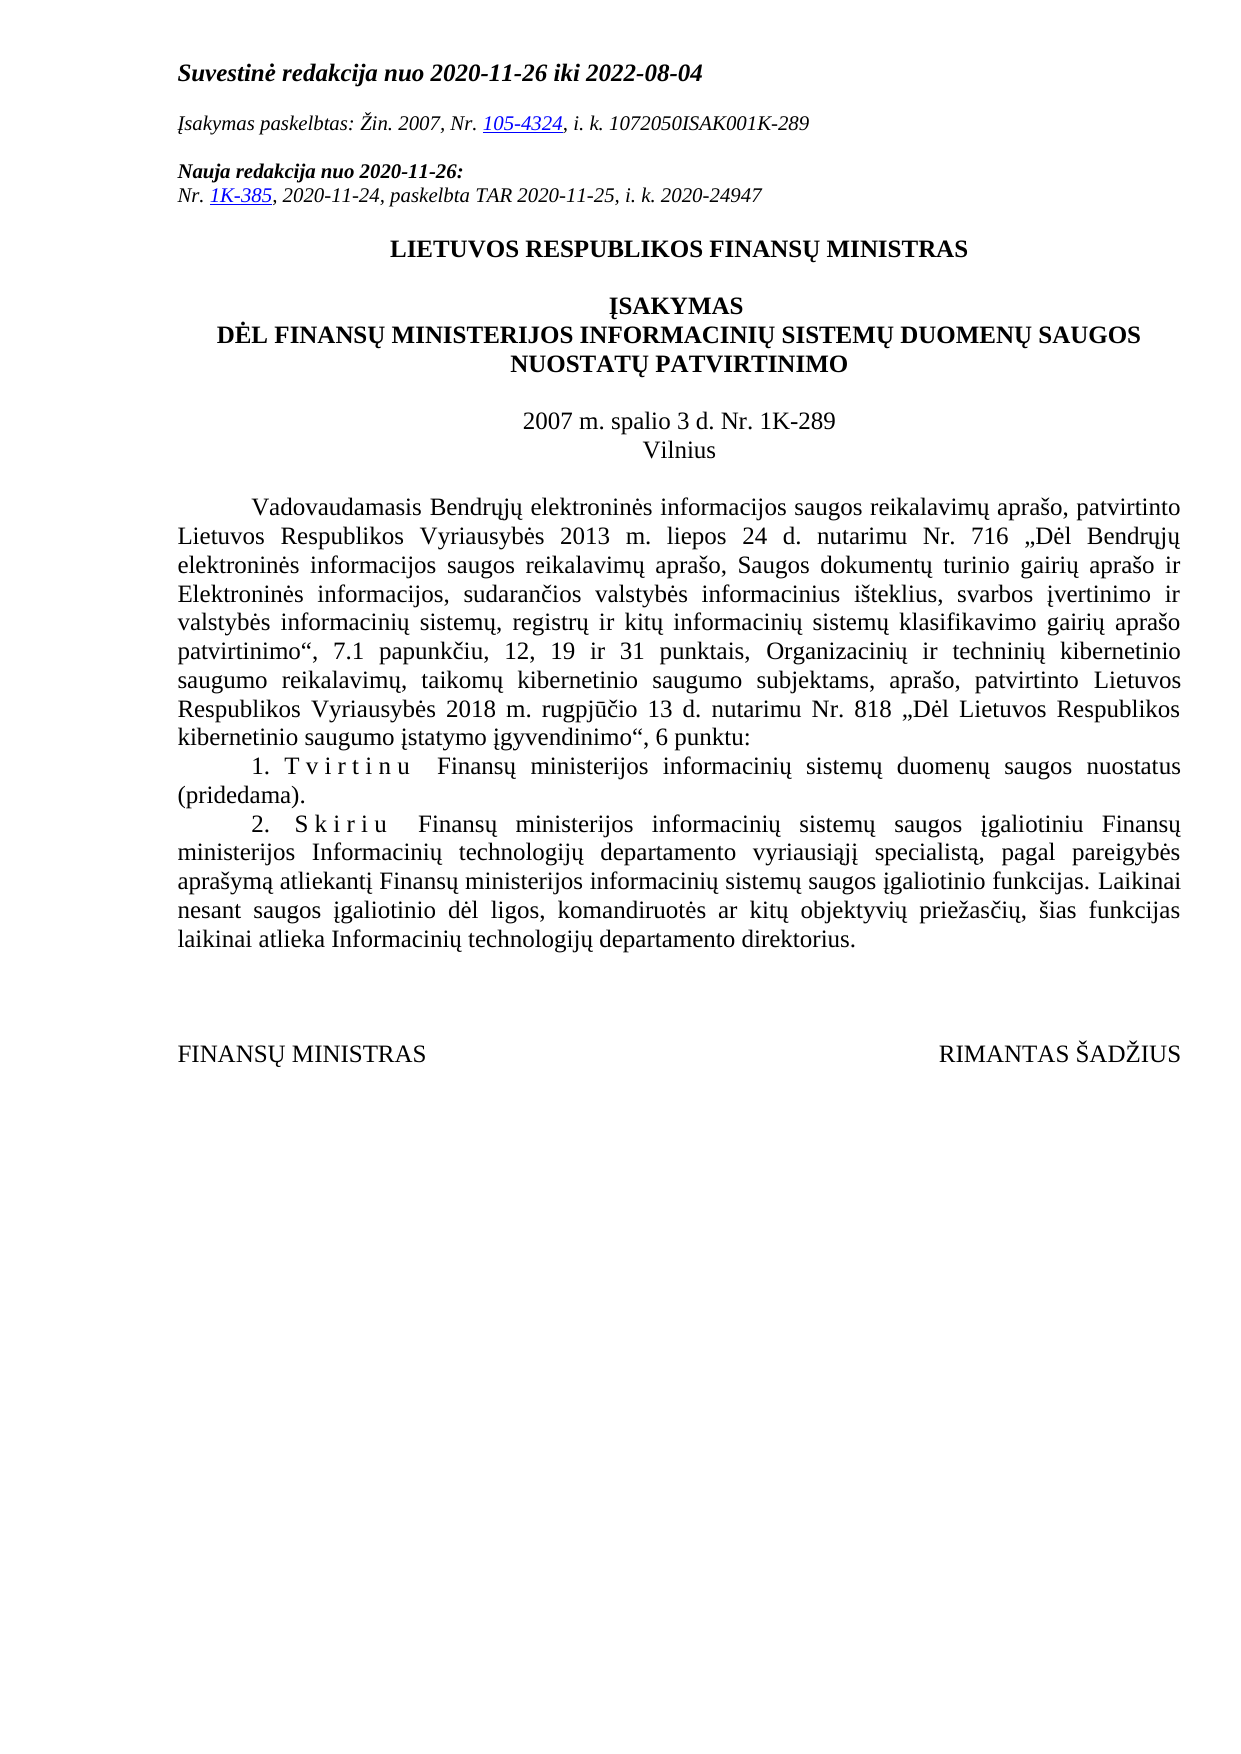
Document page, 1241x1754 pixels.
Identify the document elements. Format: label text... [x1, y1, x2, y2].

text Vilnius [177, 435, 1181, 464]
text FINANSŲ MINISTRAS RIMANTAS ŠADŽIUS [177, 1039, 1181, 1067]
text Nauja redakcija nuo 2020-11-26: [177, 159, 1181, 183]
text DĖL FINANSŲ MINISTERIJOS INFORMACINIŲ SISTEMŲ DUOMENŲ SAUGOS NUOSTATŲ PATVIRTINIMO [177, 320, 1181, 377]
text Nr. 1K-385, 2020-11-24, paskelbta TAR 2020-11-25, i. k. 2020-24947 [177, 183, 1181, 207]
text Suvestinė redakcija nuo 2020-11-26 iki 2022-08-04 [177, 58, 1181, 87]
text Vadovaudamasis Bendrųjų elektroninės informacijos saugos reikalavimų aprašo, patvirtinto Lietuvos Respublikos Vyriausybės 2013 m. liepos 24 d. nutarimu Nr. 716 „Dėl Bendrųjų elektroninės informacijos saugos reikalavimų aprašo, Saugos dokumentų turinio gairių aprašo ir Elektroninės informacijos, sudarančios valstybės informacinius išteklius, svarbos įvertinimo ir valstybės informacinių sistemų, registrų ir kitų informacinių sistemų klasifikavimo gairių aprašo patvirtinimo“, 7.1 papunkčiu, 12, 19 ir 31 punktais, Organizacinių ir techninių kibernetinio saugumo reikalavimų, taikomų kibernetinio saugumo subjektams, aprašo, patvirtinto Lietuvos Respublikos Vyriausybės 2018 m. rugpjūčio 13 d. nutarimu Nr. 818 „Dėl Lietuvos Respublikos kibernetinio saugumo įstatymo įgyvendinimo“, 6 punktu: [177, 492, 1181, 751]
text 2007 m. spalio 3 d. Nr. 1K-289 [177, 406, 1181, 435]
text Įsakymas paskelbtas: Žin. 2007, Nr. 105-4324, i. k. 1072050ISAK001K-289 [177, 111, 1181, 135]
text LIETUVOS RESPUBLIKOS FINANSŲ MINISTRAS [177, 234, 1181, 262]
text 2. Skiriu Finansų ministerijos informacinių sistemų saugos įgaliotiniu Finansų ministerijos Informacinių technologijų departamento vyriausiąjį specialistą, pagal pareigybės aprašymą atliekantį Finansų ministerijos informacinių sistemų saugos įgaliotinio funkcijas. Laikinai nesant saugos įgaliotinio dėl ligos, komandiruotės ar kitų objektyvių priežasčių, šias funkcijas laikinai atlieka Informacinių technologijų departamento direktorius. [177, 809, 1181, 952]
text 1. Tvirtinu Finansų ministerijos informacinių sistemų duomenų saugos nuostatus (pridedama). [177, 751, 1181, 809]
text ĮSAKYMAS [177, 291, 1181, 320]
